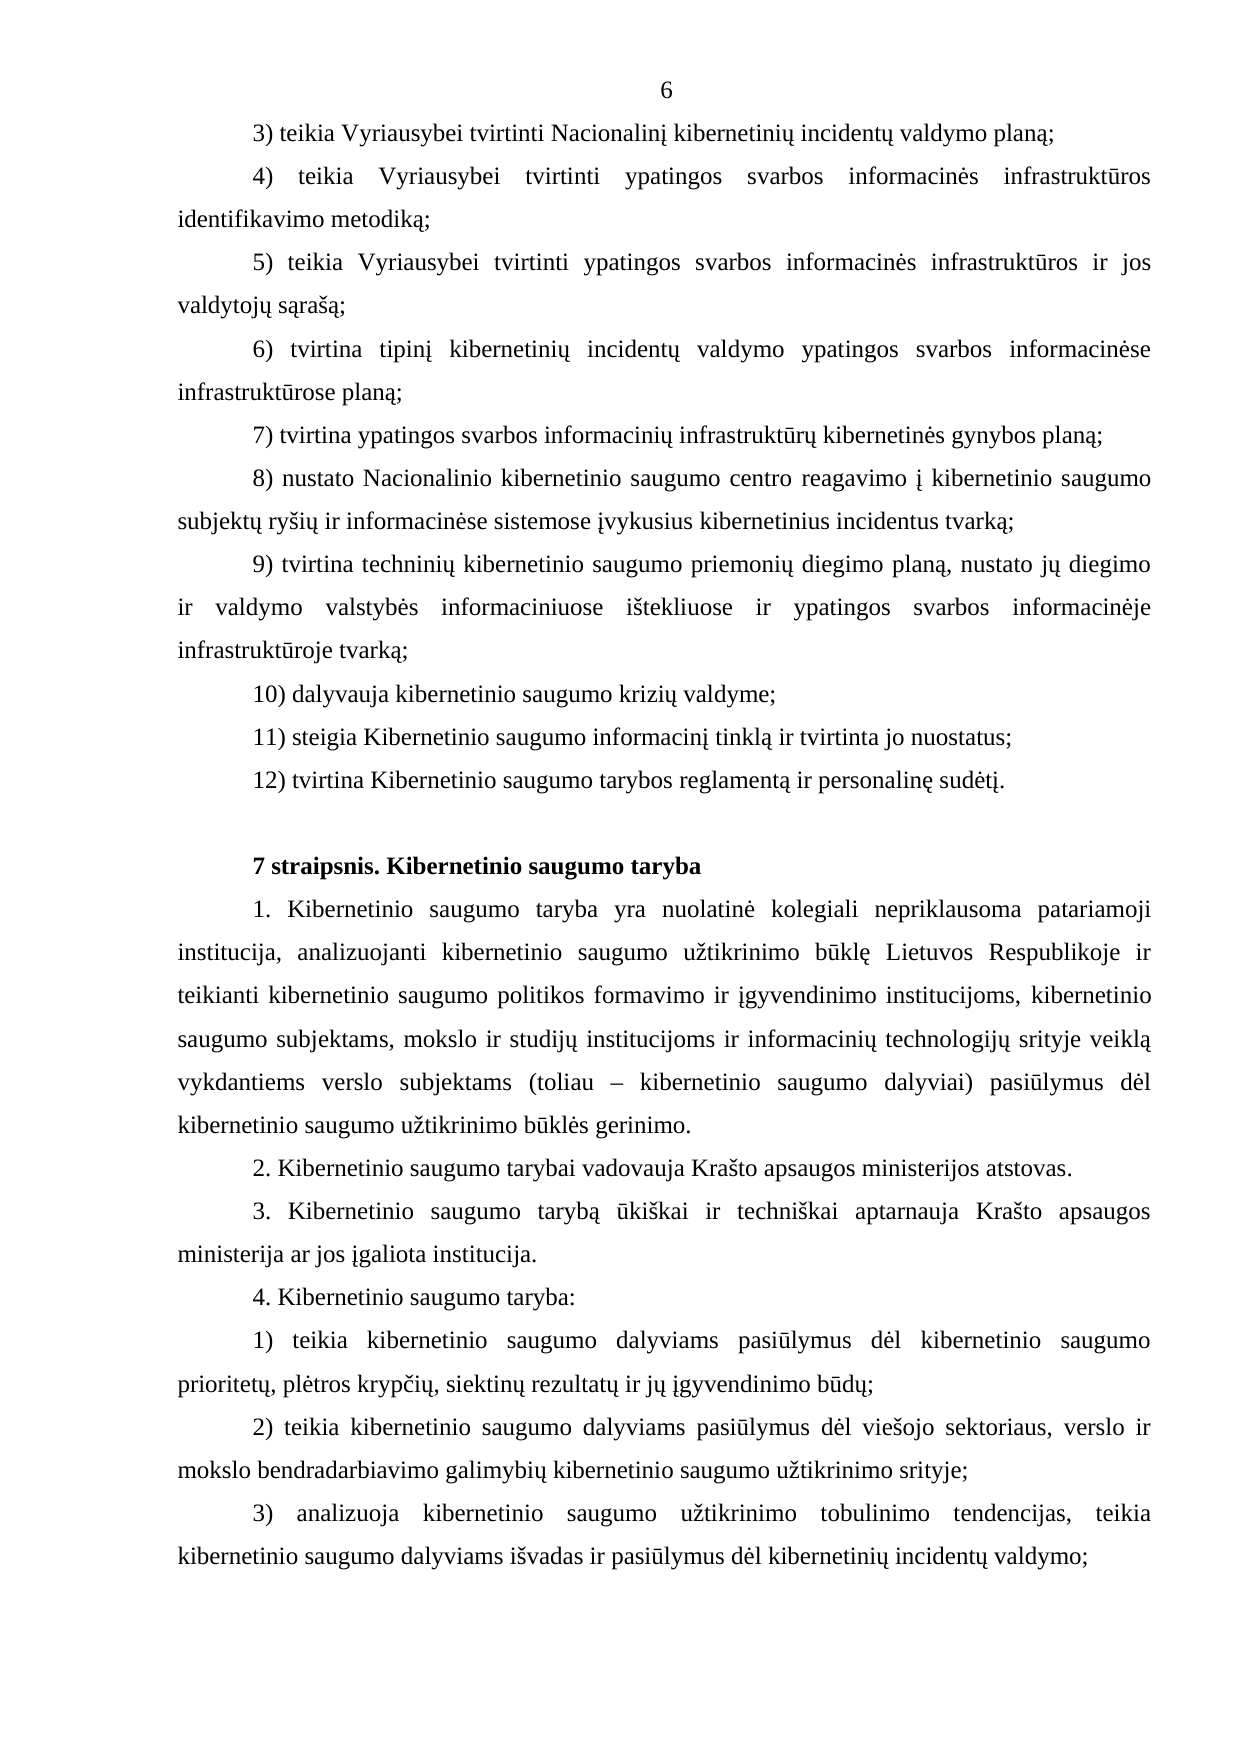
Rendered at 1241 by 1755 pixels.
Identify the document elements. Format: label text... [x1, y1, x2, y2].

text 3. Kibernetinio saugumo tarybą ūkiškai ir techniškai aptarnauja Krašto apsaugos ministerija ar jos įgaliota institucija. [177, 1196, 1152, 1268]
text 12) tvirtina Kibernetinio saugumo tarybos reglamentą ir personalinę sudėtį. [177, 765, 1152, 794]
text 8) nustato Nacionalinio kibernetinio saugumo centro reagavimo į kibernetinio saugumo subjektų ryšių ir informacinėse sistemose įvykusius kibernetinius incidentus tvarką; [177, 463, 1152, 535]
text 11) steigia Kibernetinio saugumo informacinį tinklą ir tvirtinta jo nuostatus; [177, 722, 1152, 751]
text 1. Kibernetinio saugumo taryba yra nuolatinė kolegiali nepriklausoma patariamoji institucija, analizuojanti kibernetinio saugumo užtikrinimo būklę Lietuvos Respublikoje ir teikianti kibernetinio saugumo politikos formavimo ir įgyvendinimo institucijoms, kibernetinio saugumo subjektams, mokslo ir studijų institucijoms ir informacinių technologijų srityje veiklą vykdantiems verslo subjektams (toliau – kibernetinio saugumo dalyviai) pasiūlymus dėl kibernetinio saugumo užtikrinimo būklės gerinimo. [177, 894, 1152, 1139]
text 3) analizuoja kibernetinio saugumo užtikrinimo tobulinimo tendencijas, teikia kibernetinio saugumo dalyviams išvadas ir pasiūlymus dėl kibernetinių incidentų valdymo; [177, 1498, 1152, 1570]
text 7 straipsnis. Kibernetinio saugumo taryba [177, 851, 1152, 880]
text 10) dalyvauja kibernetinio saugumo krizių valdyme; [177, 679, 1152, 707]
text 6) tvirtina tipinį kibernetinių incidentų valdymo ypatingos svarbos informacinėse infrastruktūrose planą; [177, 334, 1152, 406]
text 4) teikia Vyriausybei tvirtinti ypatingos svarbos informacinės infrastruktūros identifikavimo metodiką; [177, 161, 1152, 233]
text 4. Kibernetinio saugumo taryba: [177, 1282, 1152, 1311]
text 2) teikia kibernetinio saugumo dalyviams pasiūlymus dėl viešojo sektoriaus, verslo ir mokslo bendradarbiavimo galimybių kibernetinio saugumo užtikrinimo srityje; [177, 1412, 1152, 1484]
text 2. Kibernetinio saugumo tarybai vadovauja Krašto apsaugos ministerijos atstovas. [177, 1153, 1152, 1182]
text 9) tvirtina techninių kibernetinio saugumo priemonių diegimo planą, nustato jų diegimo ir valdymo valstybės informaciniuose ištekliuose ir ypatingos svarbos informacinėje infrastruktūroje tvarką; [177, 549, 1152, 664]
text 5) teikia Vyriausybei tvirtinti ypatingos svarbos informacinės infrastruktūros ir jos valdytojų sąrašą; [177, 247, 1152, 319]
text 3) teikia Vyriausybei tvirtinti Nacionalinį kibernetinių incidentų valdymo planą; [177, 118, 1152, 147]
text 7) tvirtina ypatingos svarbos informacinių infrastruktūrų kibernetinės gynybos planą; [177, 420, 1152, 449]
text 1) teikia kibernetinio saugumo dalyviams pasiūlymus dėl kibernetinio saugumo prioritetų, plėtros krypčių, siektinų rezultatų ir jų įgyvendinimo būdų; [177, 1326, 1152, 1397]
